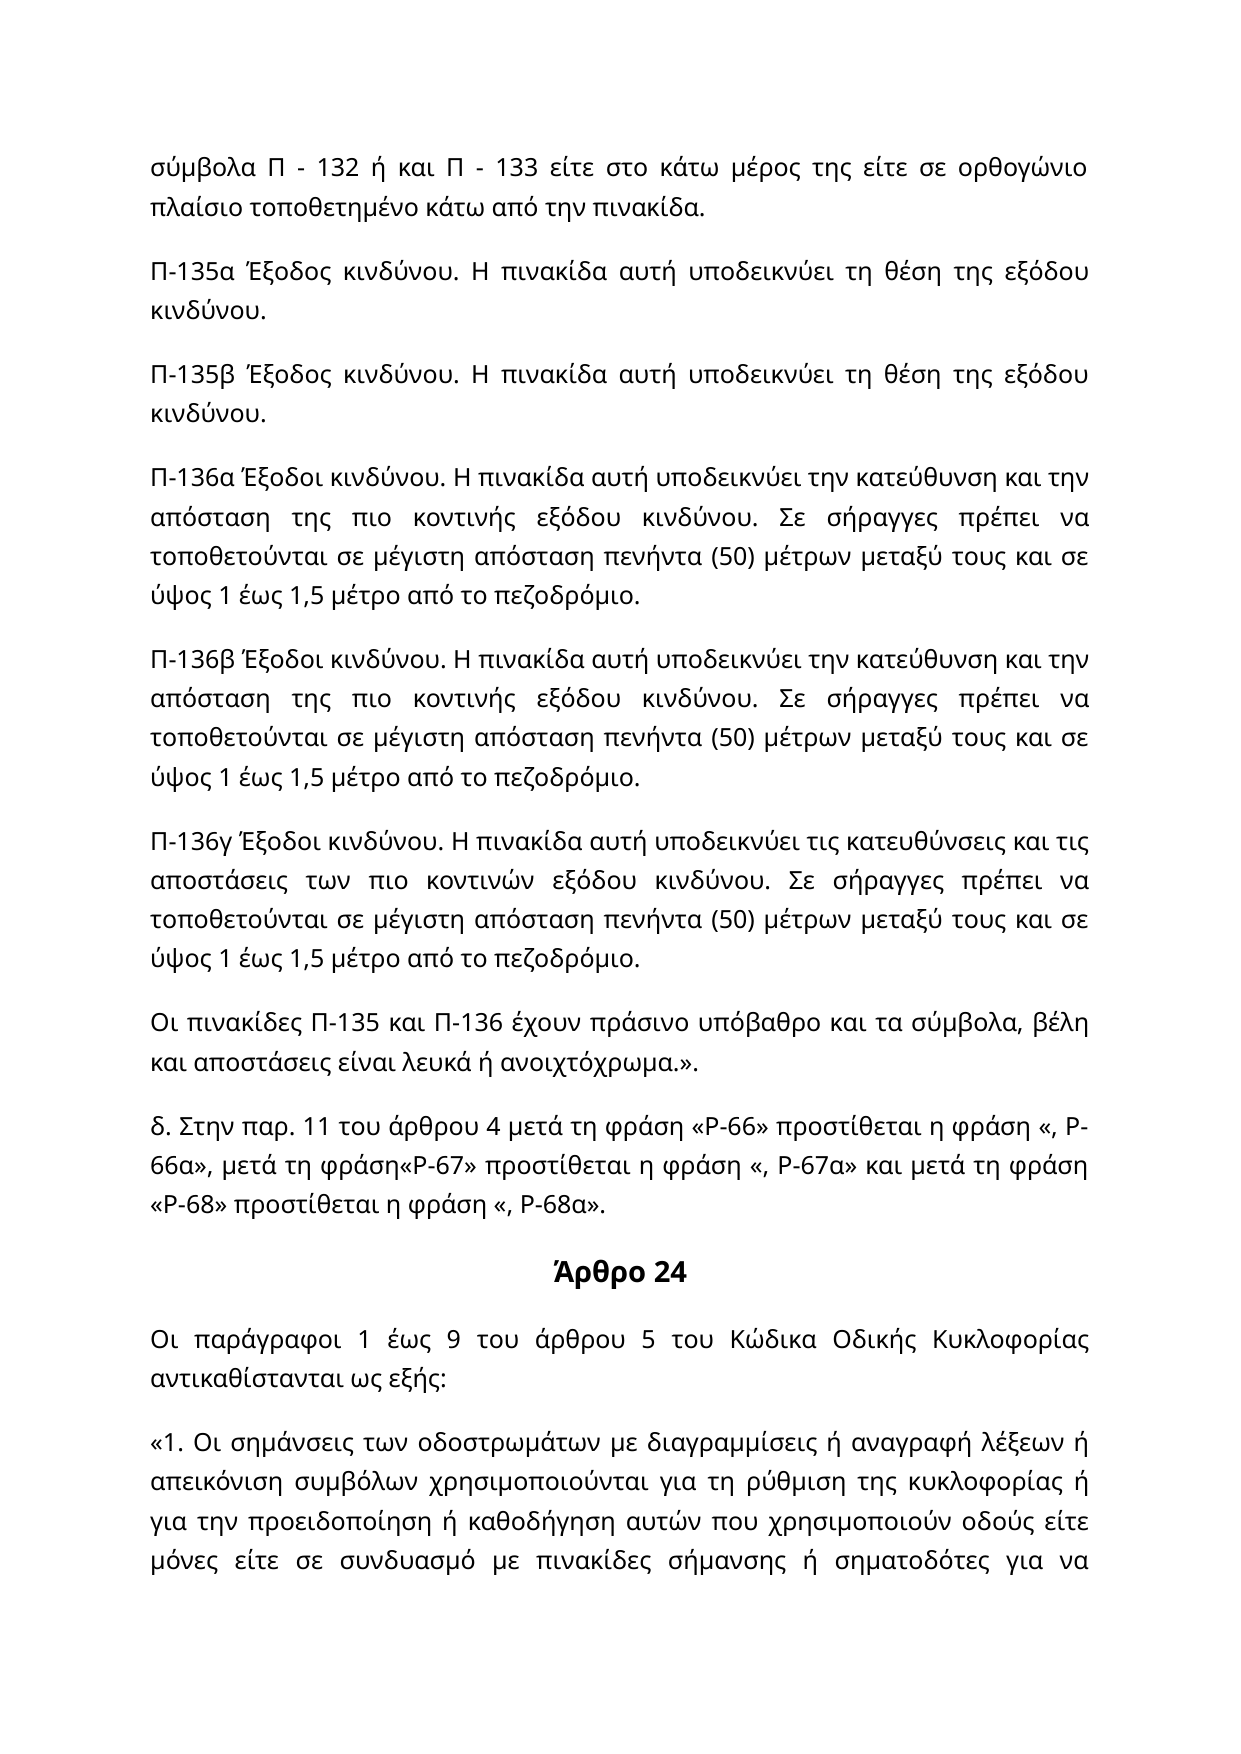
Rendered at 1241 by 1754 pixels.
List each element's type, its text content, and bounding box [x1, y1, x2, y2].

text Οι παράγραφοι 1 έως 9 του άρθρου 5 του Κώδικα Οδικής Κυκλοφορίας αντικαθίστανται ως εξής: [150, 1321, 1090, 1395]
text Π-135β Έξοδος κινδύνου. Η πινακίδα αυτή υποδεικνύει τη θέση της εξόδου κινδύνου. [150, 357, 1090, 430]
text δ. Στην παρ. 11 του άρθρου 4 μετά τη φράση «Ρ-66» προστίθεται η φράση «, Ρ-66α», μετά τη φράση«Ρ-67» προστίθεται η φράση «, Ρ-67α» και μετά τη φράση «Ρ-68» προστίθεται η φράση «, Ρ-68α». [150, 1108, 1090, 1221]
text σύμβολα Π - 132 ή και Π - 133 είτε στο κάτω μέρος της είτε σε ορθογώνιο πλαίσιο τοποθετημένο κάτω από την πινακίδα. [150, 150, 1090, 223]
text Π-135α Έξοδος κινδύνου. Η πινακίδα αυτή υποδεικνύει τη θέση της εξόδου κινδύνου. [150, 253, 1090, 327]
subtitle Άρθρο 24 [150, 1251, 1090, 1291]
text «1. Οι σημάνσεις των οδοστρωμάτων με διαγραμμίσεις ή αναγραφή λέξεων ή απεικόνιση συμβόλων χρησιμοποιούνται για τη ρύθμιση της κυκλοφορίας ή για την προειδοποίηση ή καθοδήγηση αυτών που χρησιμοποιούν οδούς είτε μόνες είτε σε συνδυασμό με πινακίδες σήμανσης ή σηματοδότες για να [150, 1425, 1090, 1576]
text Οι πινακίδες Π-135 και Π-136 έχουν πράσινο υπόβαθρο και τα σύμβολα, βέλη και αποστάσεις είναι λευκά ή ανοιχτόχρωμα.». [150, 1005, 1090, 1078]
text Π-136α Έξοδοι κινδύνου. Η πινακίδα αυτή υποδεικνύει την κατεύθυνση και την απόσταση της πιο κοντινής εξόδου κινδύνου. Σε σήραγγες πρέπει να τοποθετούνται σε μέγιστη απόσταση πενήντα (50) μέτρων μεταξύ τους και σε ύψος 1 έως 1,5 μέτρο από το πεζοδρόμιο. [150, 460, 1090, 612]
text Π-136β Έξοδοι κινδύνου. Η πινακίδα αυτή υποδεικνύει την κατεύθυνση και την απόσταση της πιο κοντινής εξόδου κινδύνου. Σε σήραγγες πρέπει να τοποθετούνται σε μέγιστη απόσταση πενήντα (50) μέτρων μεταξύ τους και σε ύψος 1 έως 1,5 μέτρο από το πεζοδρόμιο. [150, 642, 1090, 793]
text Π-136γ Έξοδοι κινδύνου. Η πινακίδα αυτή υποδεικνύει τις κατευθύνσεις και τις αποστάσεις των πιο κοντινών εξόδου κινδύνου. Σε σήραγγες πρέπει να τοποθετούνται σε μέγιστη απόσταση πενήντα (50) μέτρων μεταξύ τους και σε ύψος 1 έως 1,5 μέτρο από το πεζοδρόμιο. [150, 823, 1090, 975]
